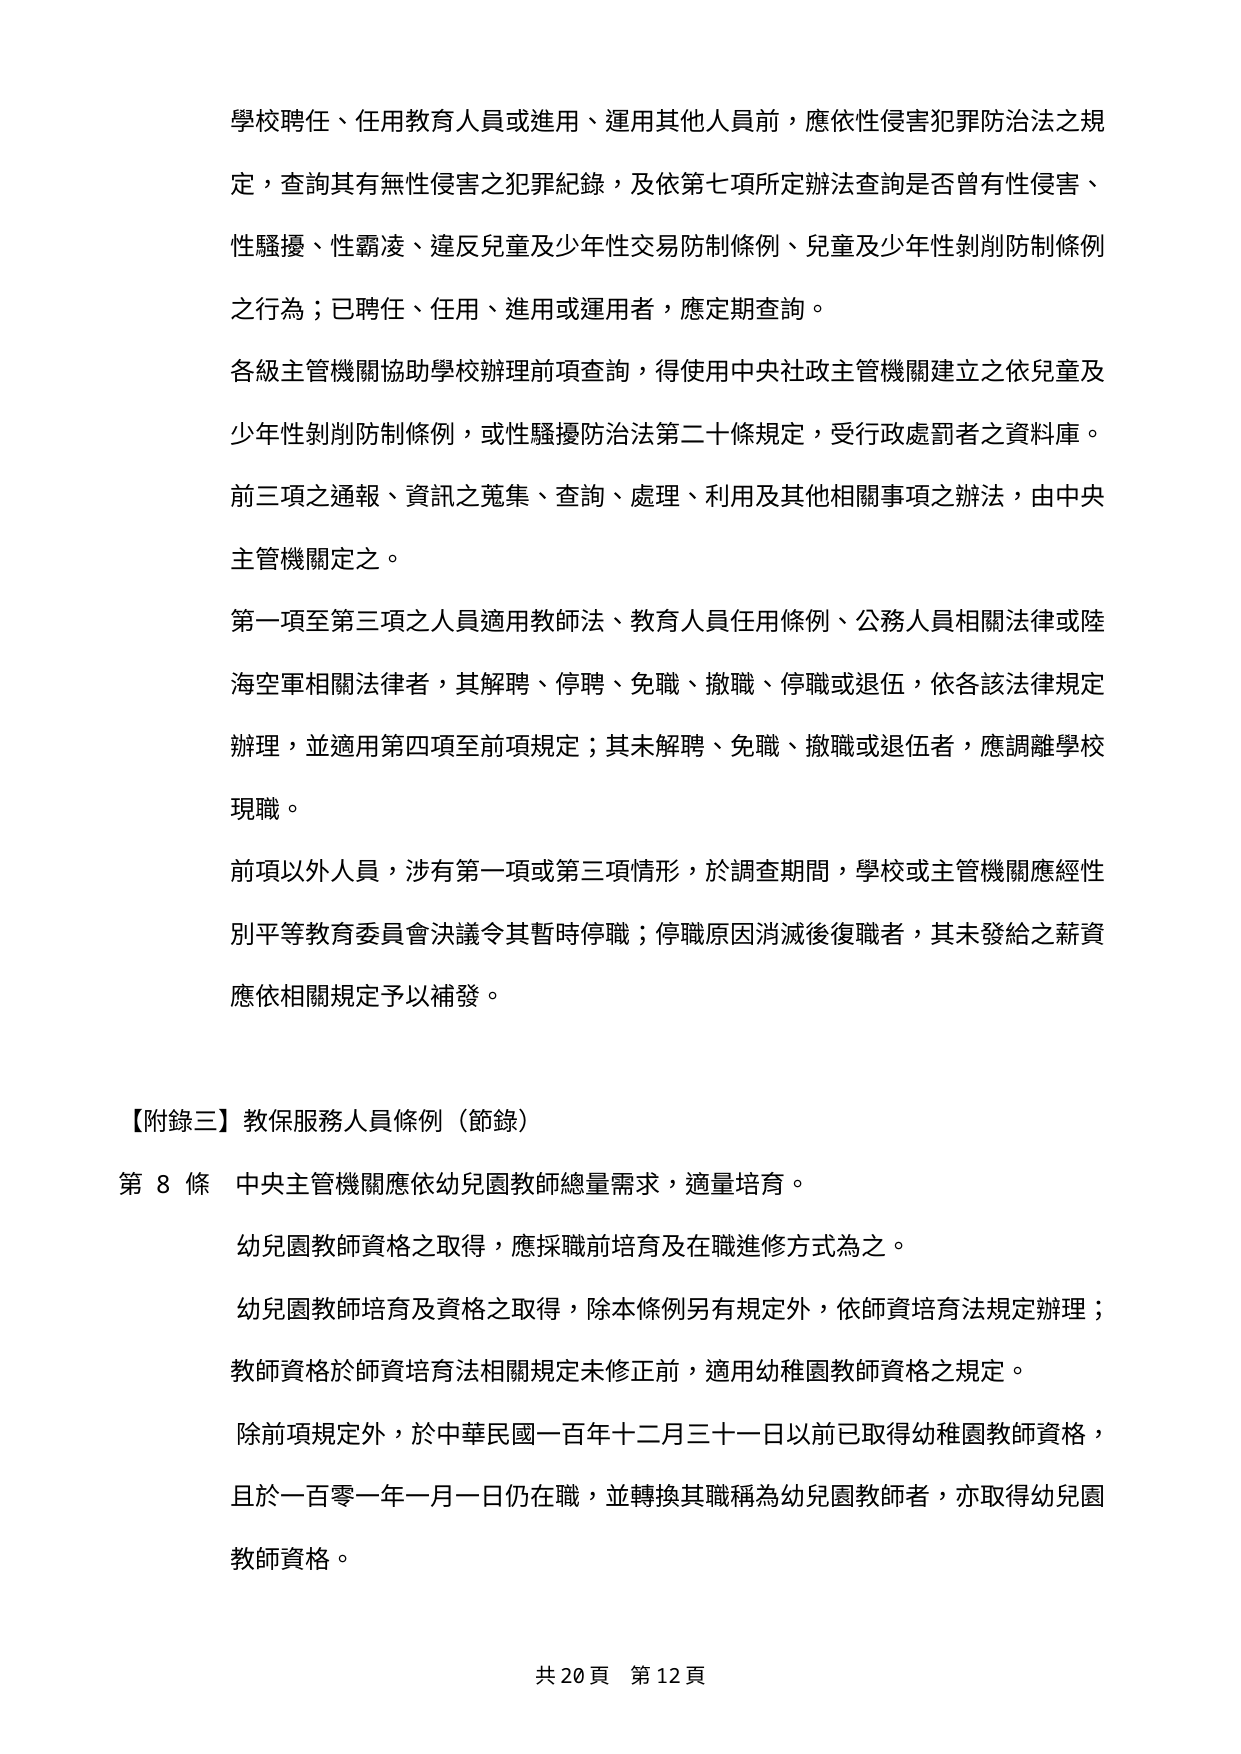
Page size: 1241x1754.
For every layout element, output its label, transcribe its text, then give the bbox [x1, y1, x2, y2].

text 【附錄三】教保服務人員條例（節錄） [118, 1078, 1122, 1141]
text 前三項之通報、資訊之蒐集、查詢、處理、利用及其他相關事項之辦法，由中央主管機關定之。 [231, 453, 1122, 578]
text 幼兒園教師培育及資格之取得，除本條例另有規定外，依師資培育法規定辦理；教師資格於師資培育法相關規定未修正前，適用幼稚園教師資格之規定。 [231, 1266, 1122, 1391]
text 各級主管機關協助學校辦理前項查詢，得使用中央社政主管機關建立之依兒童及少年性剝削防制條例，或性騷擾防治法第二十條規定，受行政處罰者之資料庫。 [231, 328, 1122, 453]
text 幼兒園教師資格之取得，應採職前培育及在職進修方式為之。 [231, 1203, 1122, 1266]
text 除前項規定外，於中華民國一百年十二月三十一日以前已取得幼稚園教師資格，且於一百零一年一月一日仍在職，並轉換其職稱為幼兒園教師者，亦取得幼兒園教師資格。 [231, 1391, 1122, 1578]
text 第一項至第三項之人員適用教師法、教育人員任用條例、公務人員相關法律或陸海空軍相關法律者，其解聘、停聘、免職、撤職、停職或退伍，依各該法律規定辦理，並適用第四項至前項規定；其未解聘、免職、撤職或退伍者，應調離學校現職。 [231, 578, 1122, 828]
text 學校聘任、任用教育人員或進用、運用其他人員前，應依性侵害犯罪防治法之規定，查詢其有無性侵害之犯罪紀錄，及依第七項所定辦法查詢是否曾有性侵害、性騷擾、性霸凌、違反兒童及少年性交易防制條例、兒童及少年性剝削防制條例之行為；已聘任、任用、進用或運用者，應定期查詢。 [231, 78, 1122, 328]
text 前項以外人員，涉有第一項或第三項情形，於調查期間，學校或主管機關應經性別平等教育委員會決議令其暫時停職；停職原因消滅後復職者，其未發給之薪資應依相關規定予以補發。 [231, 828, 1122, 1016]
text 第 8 條 中央主管機關應依幼兒園教師總量需求，適量培育。 [118, 1141, 1122, 1203]
